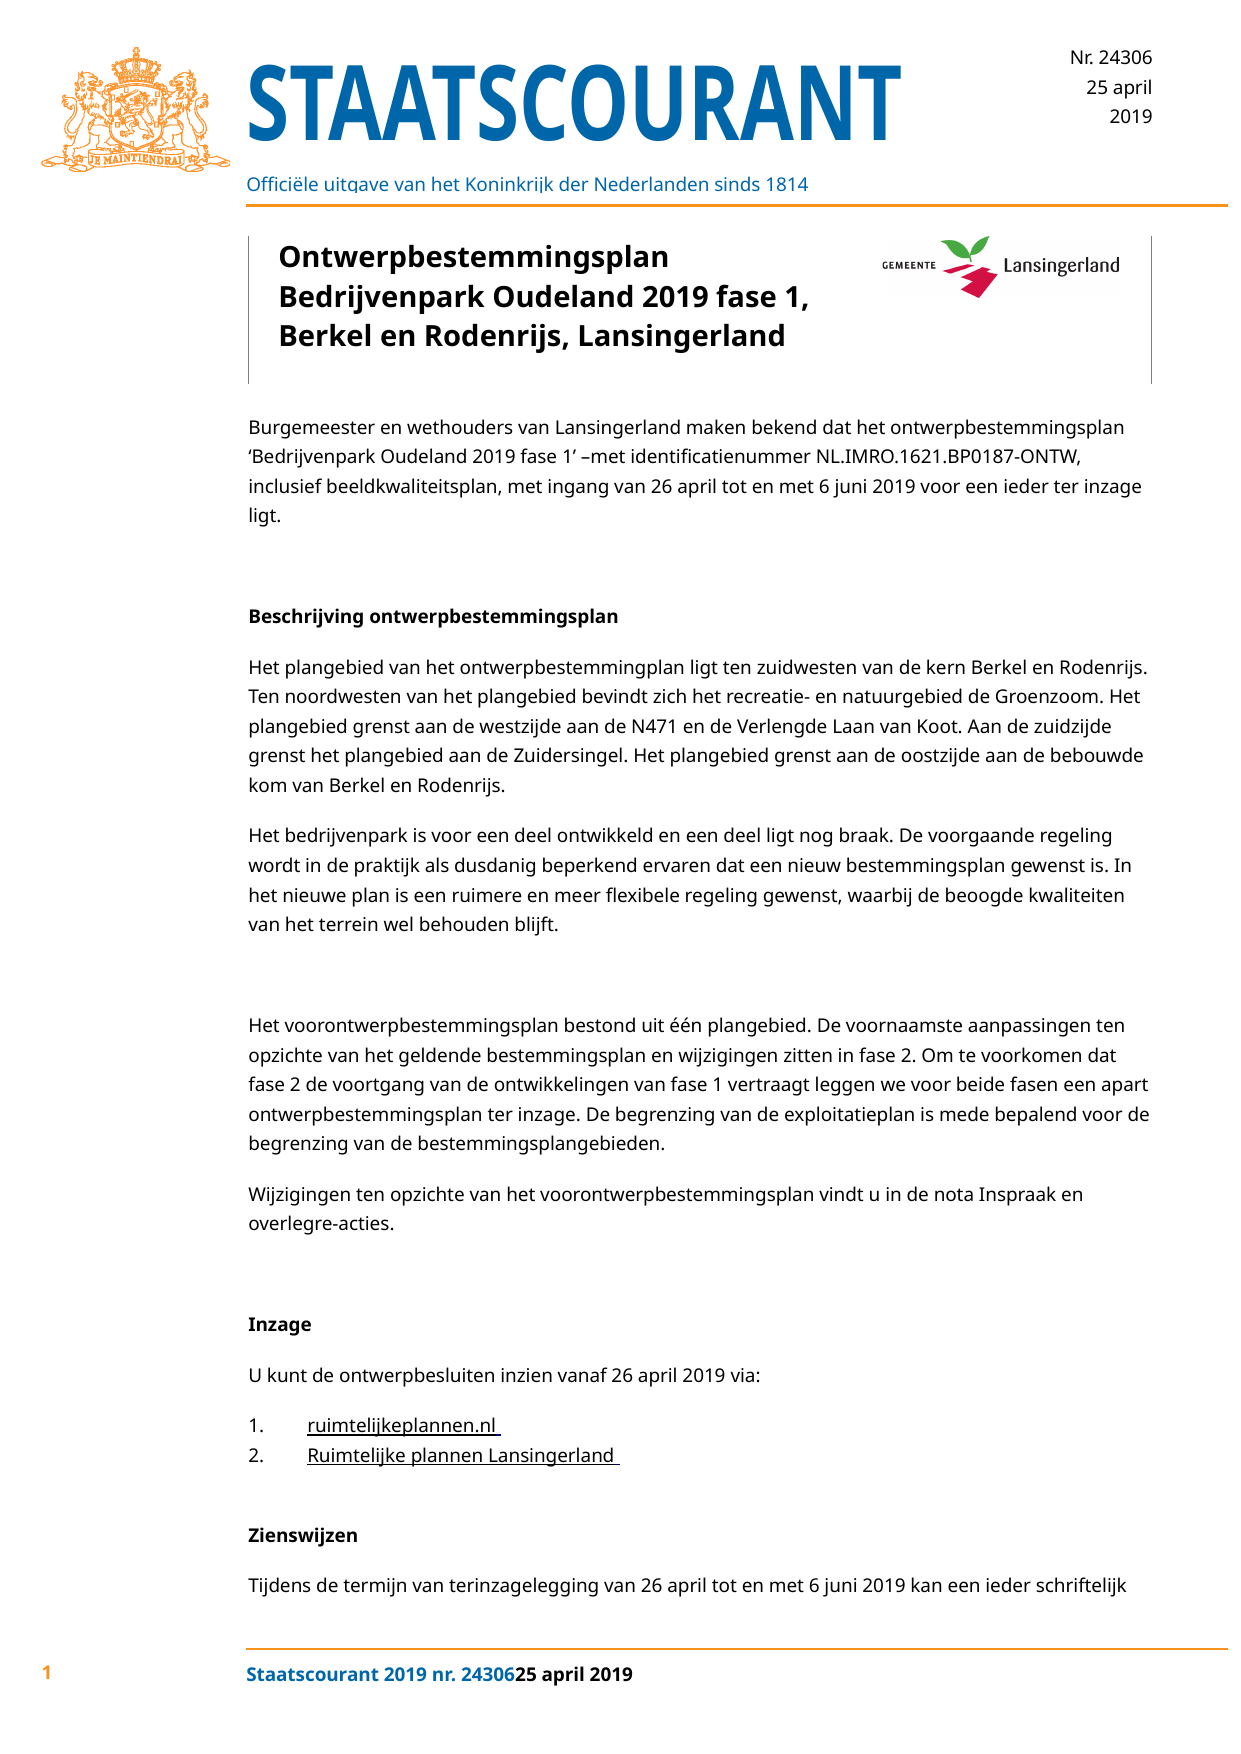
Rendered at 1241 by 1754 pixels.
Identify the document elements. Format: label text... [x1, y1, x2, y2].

text Tijdens de termijn van terinzagelegging van 26 april tot en met 6 juni 2019 kan een ieder schriftelijk [248, 1572, 1152, 1598]
picture [41, 47, 231, 172]
picture [882, 236, 1119, 298]
text Burgemeester en wethouders van Lansingerland maken bekend dat het ontwerpbestemmingsplan ‘Bedrijvenpark Oudeland 2019 fase 1’ –met identificatienummer NL.IMRO.1621.BP0187-ONTW, inclusief beeldkwaliteitsplan, met ingang van 26 april tot en met 6 juni 2019 voor een ieder ter inzage ligt. [248, 414, 1152, 528]
list ruimtelijkeplannen.nl [248, 1412, 1152, 1438]
table_header [850, 236, 1151, 384]
text Wijzigingen ten opzichte van het voorontwerpbestemmingsplan vindt u in de nota Inspraak en overlegre-acties. [248, 1181, 1152, 1236]
text Zienswijzen [248, 1522, 1152, 1548]
text Het bedrijvenpark is voor een deel ontwikkeld en een deel ligt nog braak. De voorgaande regeling wordt in de praktijk als dusdanig beperkend ervaren dat een nieuw bestemmingsplan gewenst is. In het nieuwe plan is een ruimere en meer flexibele regeling gewenst, waarbij de beoogde kwaliteiten van het terrein wel behouden blijft. [248, 823, 1152, 937]
list Ruimtelijke plannen Lansingerland [248, 1442, 1152, 1468]
table_header Ontwerpbestemmingsplan Bedrijvenpark Oudeland 2019 fase 1, Berkel en Rodenrijs, Lansingerland [249, 236, 850, 384]
text U kunt de ontwerpbesluiten inzien vanaf 26 april 2019 via: [248, 1362, 1152, 1388]
text Inzage [248, 1311, 1152, 1337]
text Beschrijving ontwerpbestemmingsplan [248, 603, 1152, 629]
text Het plangebied van het ontwerpbestemmingplan ligt ten zuidwesten van de kern Berkel en Rodenrijs. Ten noordwesten van het plangebied bevindt zich het recreatie- en natuurgebied de Groenzoom. Het plangebied grenst aan de westzijde aan de N471 en de Verlengde Laan van Koot. Aan de zuidzijde grenst het plangebied aan de Zuidersingel. Het plangebied grenst aan de oostzijde aan de bebouwde kom van Berkel en Rodenrijs. [248, 654, 1152, 798]
text Het voorontwerpbestemmingsplan bestond uit één plangebied. De voornaamste aanpassingen ten opzichte van het geldende bestemmingsplan en wijzigingen zitten in fase 2. Om te voorkomen dat fase 2 de voortgang van de ontwikkelingen van fase 1 vertraagt leggen we voor beide fasen een apart ontwerpbestemmingsplan ter inzage. De begrenzing van de exploitatieplan is mede bepalend voor de begrenzing van de bestemmingsplangebieden. [248, 1012, 1152, 1156]
